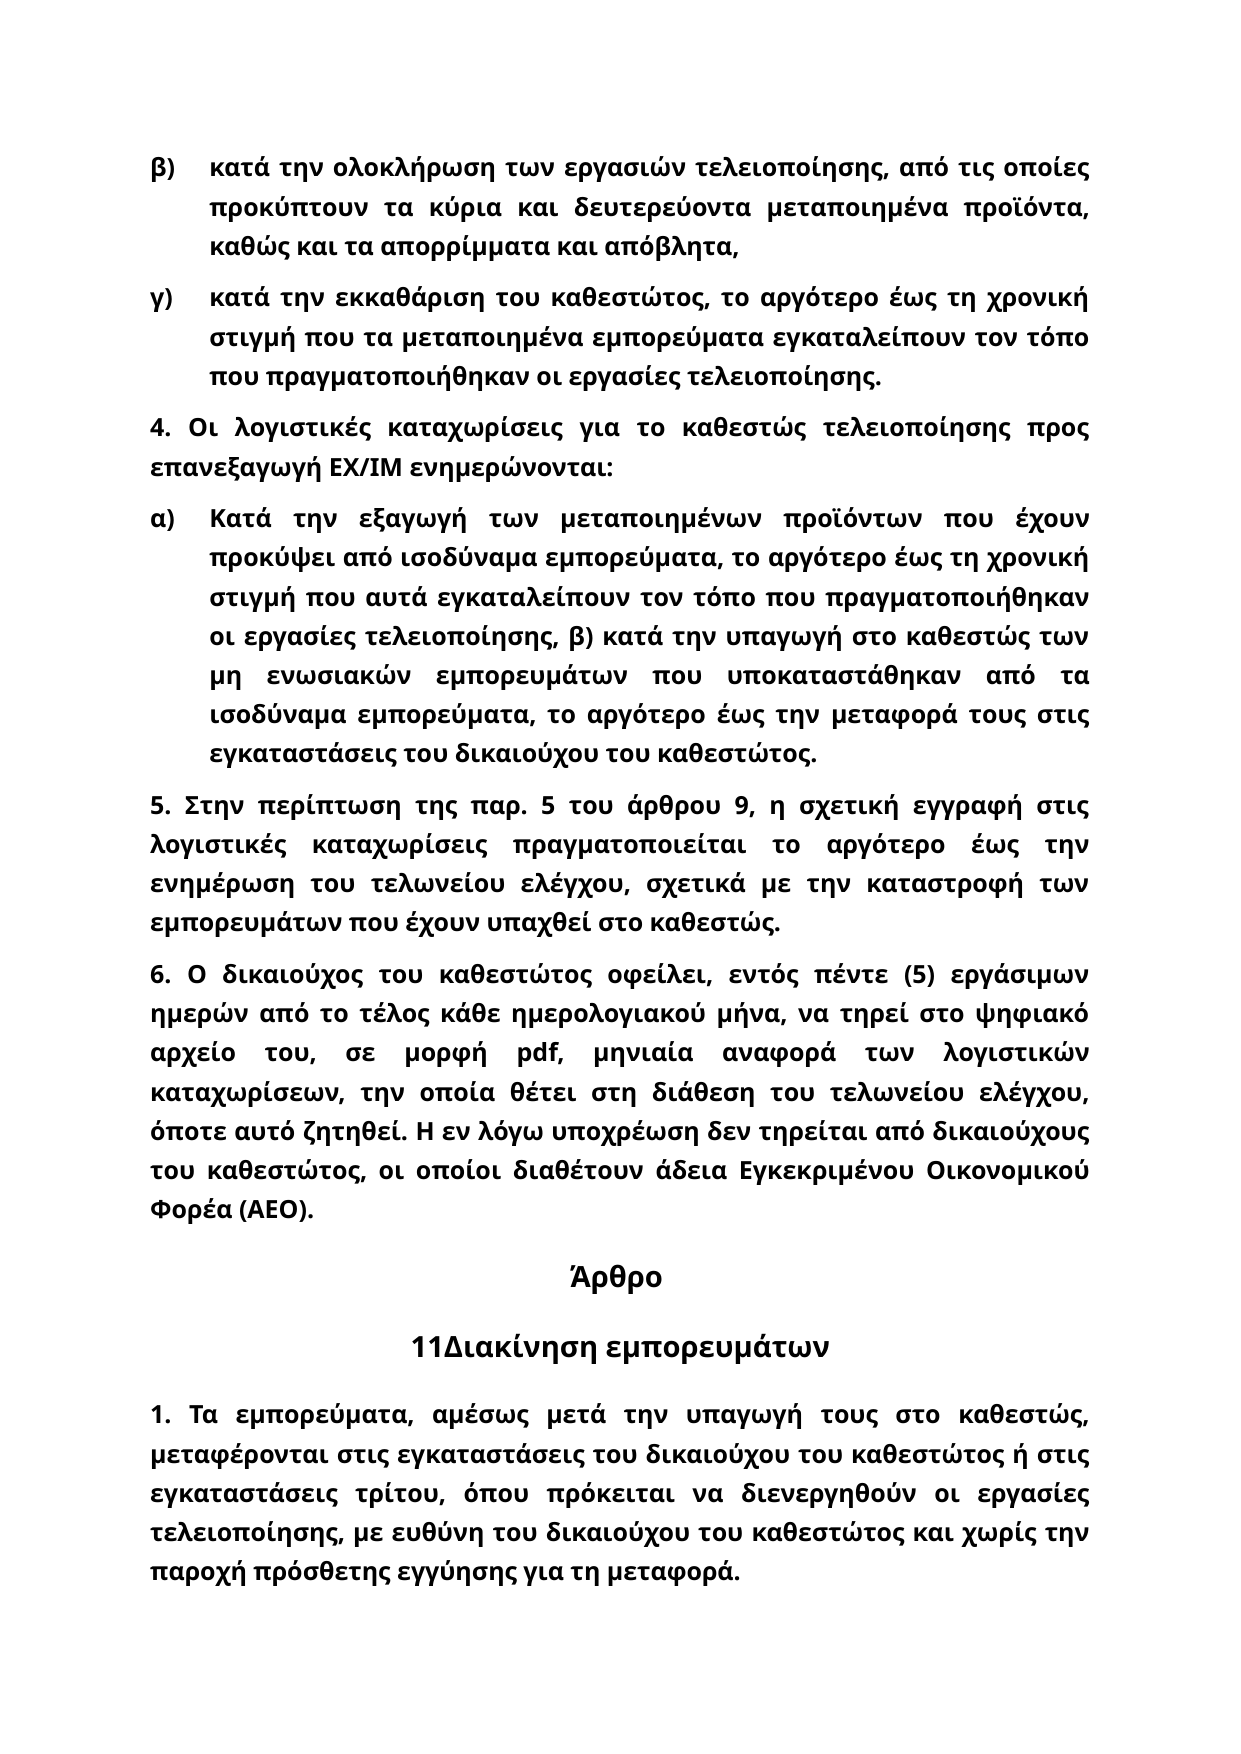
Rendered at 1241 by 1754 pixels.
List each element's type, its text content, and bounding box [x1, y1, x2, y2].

list γ) κατά την εκκαθάριση του καθεστώτος, το αργότερο έως τη χρονική στιγμή που τα μεταποιημένα εμπορεύματα εγκαταλείπουν τον τόπο που πραγματοποιήθηκαν οι εργασίες τελειοποίησης. [150, 280, 1090, 392]
list α) Κατά την εξαγωγή των μεταποιημένων προϊόντων που έχουν προκύψει από ισοδύναμα εμπορεύματα, το αργότερο έως τη χρονική στιγμή που αυτά εγκαταλείπουν τον τόπο που πραγματοποιήθηκαν οι εργασίες τελειοποίησης, β) κατά την υπαγωγή στο καθεστώς των μη ενωσιακών εμπορευμάτων που υποκαταστάθηκαν από τα ισοδύναμα εμπορεύματα, το αργότερο έως την μεταφορά τους στις εγκαταστάσεις του δικαιούχου του καθεστώτος. [150, 501, 1090, 770]
text 4. Οι λογιστικές καταχωρίσεις για το καθεστώς τελειοποίησης προς επανεξαγωγή EX/IM ενημερώνονται: [150, 410, 1090, 483]
text 6. Ο δικαιούχος του καθεστώτος οφείλει, εντός πέντε (5) εργάσιμων ημερών από το τέλος κάθε ημερολογιακού μήνα, να τηρεί στο ψηφιακό αρχείο του, σε μορφή pdf, μηνιαία αναφορά των λογιστικών καταχωρίσεων, την οποία θέτει στη διάθεση του τελωνείου ελέγχου, όποτε αυτό ζητηθεί. Η εν λόγω υποχρέωση δεν τηρείται από δικαιούχους του καθεστώτος, οι οποίοι διαθέτουν άδεια Εγκεκριμένου Οικονομικού Φορέα (ΑΕΟ). [150, 957, 1090, 1226]
text 5. Στην περίπτωση της παρ. 5 του άρθρου 9, η σχετική εγγραφή στις λογιστικές καταχωρίσεις πραγματοποιείται το αργότερο έως την ενημέρωση του τελωνείου ελέγχου, σχετικά με την καταστροφή των εμπορευμάτων που έχουν υπαχθεί στο καθεστώς. [150, 787, 1090, 939]
list β) κατά την ολοκλήρωση των εργασιών τελειοποίησης, από τις οποίες προκύπτουν τα κύρια και δευτερεύοντα μεταποιημένα προϊόντα, καθώς και τα απορρίμματα και απόβλητα, [150, 150, 1090, 262]
text 1. Τα εμπορεύματα, αμέσως μετά την υπαγωγή τους στο καθεστώς, μεταφέρονται στις εγκαταστάσεις του δικαιούχου του καθεστώτος ή στις εγκαταστάσεις τρίτου, όπου πρόκειται να διενεργηθούν οι εργασίες τελειοποίησης, με ευθύνη του δικαιούχου του καθεστώτος και χωρίς την παροχή πρόσθετης εγγύησης για τη μεταφορά. [150, 1397, 1090, 1588]
subtitle Άρθρο [150, 1256, 1090, 1296]
subtitle 11Διακίνηση εμπορευμάτων [150, 1326, 1090, 1366]
